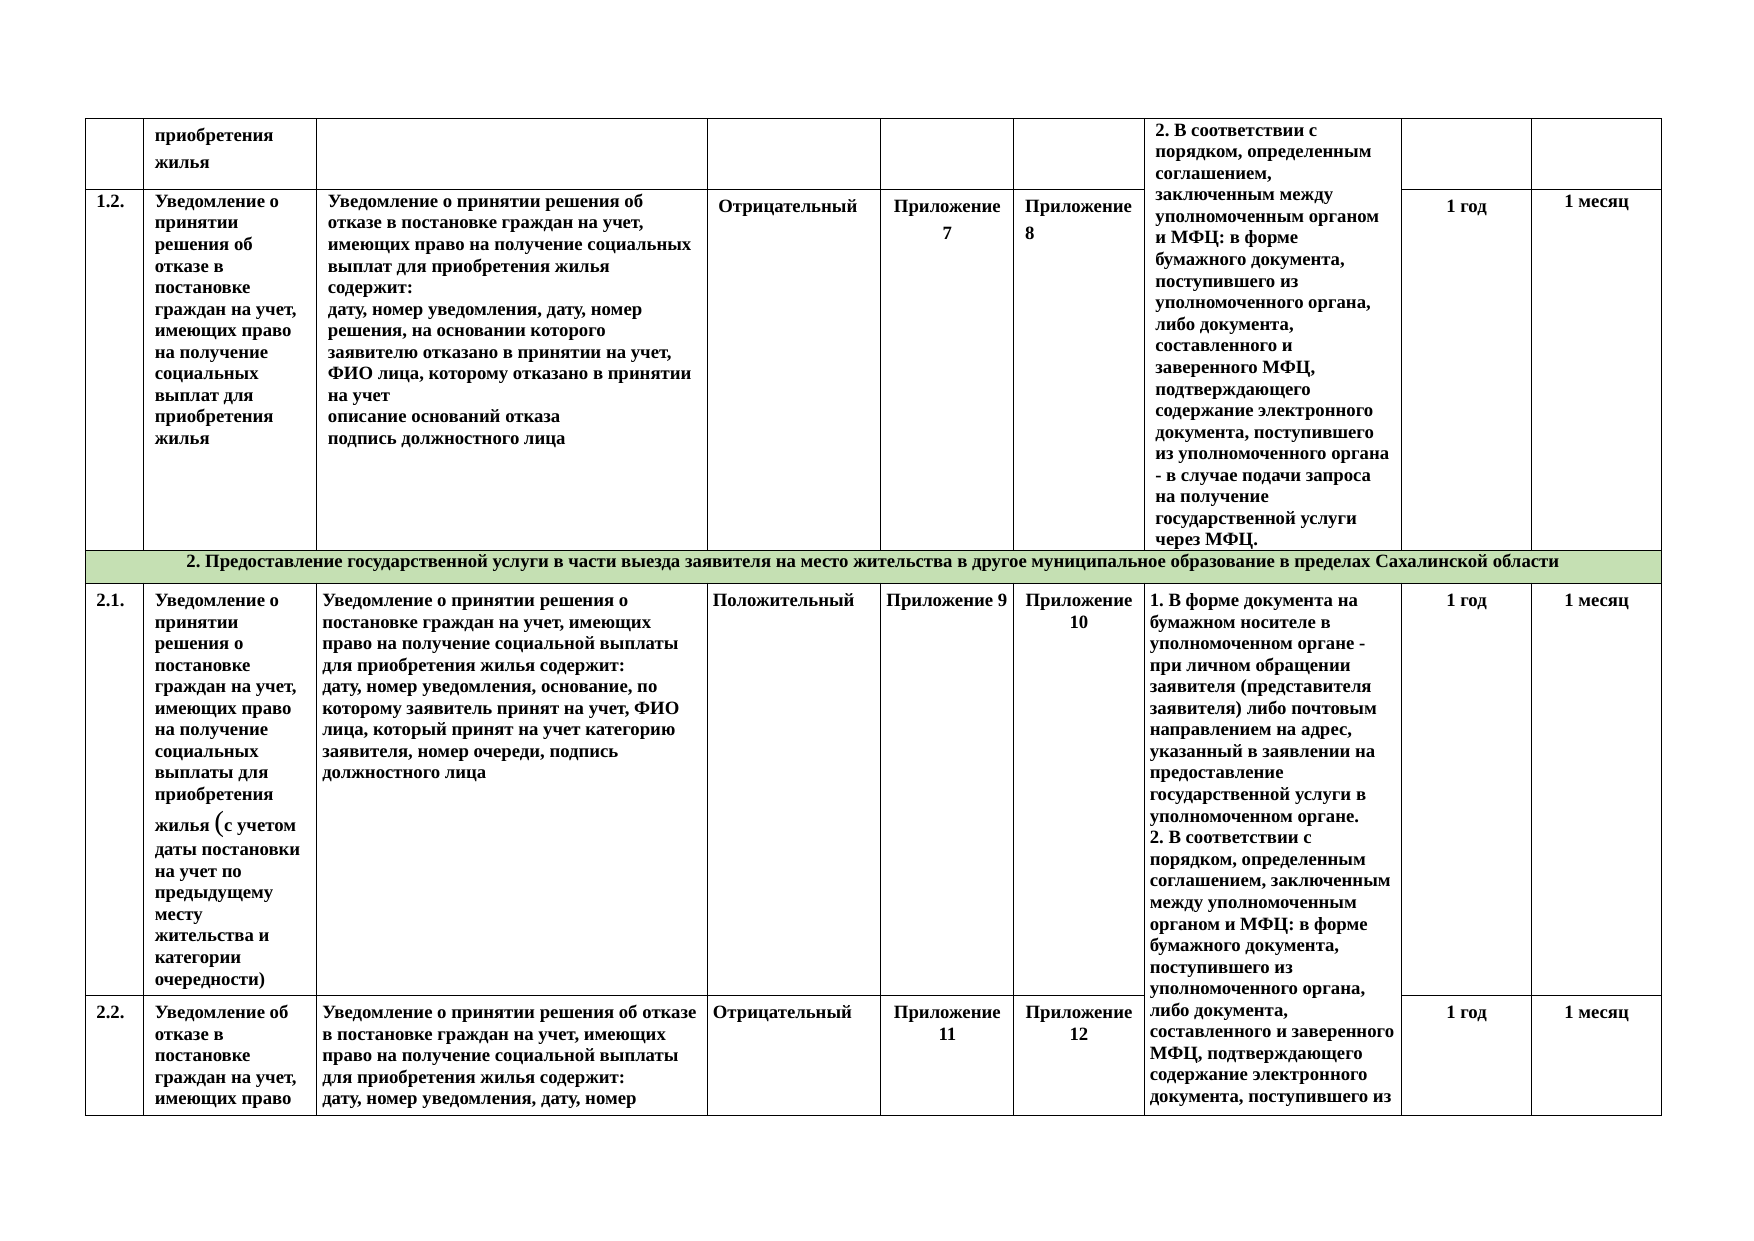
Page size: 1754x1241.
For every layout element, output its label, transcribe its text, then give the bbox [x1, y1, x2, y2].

table_cell 1 год [1402, 190, 1531, 550]
table_cell Приложение 12 [1014, 996, 1144, 1114]
table_cell [1532, 119, 1661, 189]
table_cell Приложение 8 [1014, 190, 1144, 550]
table_cell 2.1. [86, 584, 143, 995]
table_cell 2. В соответствии с порядком, определенным соглашением, заключенным между уполномоченным органом и МФЦ: в форме бумажного документа, поступившего из уполномоченного органа, либо документа, составленного и заверенного МФЦ, подтверждающего содержание электронного документа, поступившего из уполномоченного органа - в случае подачи запроса на получение государственной услуги через МФЦ. [1145, 119, 1401, 550]
table_cell 1. В форме документа на бумажном носителе в уполномоченном органе - при личном обращении заявителя (представителя заявителя) либо почтовым направлением на адрес, указанный в заявлении на предоставление государственной услуги в уполномоченном органе. 2. В соответствии с порядком, определенным соглашением, заключенным между уполномоченным органом и МФЦ: в форме бумажного документа, поступившего из уполномоченного органа, либо документа, составленного и заверенного МФЦ, подтверждающего содержание электронного документа, поступившего из [1145, 584, 1401, 1114]
table_cell Отрицательный [708, 996, 880, 1114]
table_cell 1 год [1402, 584, 1531, 995]
table_cell [317, 119, 707, 189]
table_cell [1014, 119, 1144, 189]
table_cell Уведомление о принятии решения о постановке граждан на учет, имеющих право на получение социальной выплаты для приобретения жилья содержит: дату, номер уведомления, основание, по которому заявитель принят на учет, ФИО лица, который принят на учет категорию заявителя, номер очереди, подпись должностного лица [317, 584, 707, 995]
table_cell 1 месяц [1532, 996, 1661, 1114]
table_cell Уведомление о принятии решения об отказе в постановке граждан на учет, имеющих право на получение социальной выплаты для приобретения жилья содержит: дату, номер уведомления, дату, номер [317, 996, 707, 1114]
table_cell 2.2. [86, 996, 143, 1114]
table_cell Приложение 7 [881, 190, 1013, 550]
table_cell Уведомление о принятии решения об отказе в постановке граждан на учет, имеющих право на получение социальных выплат для приобретения жилья [144, 190, 316, 550]
table_cell [881, 119, 1013, 189]
table_cell 1 год [1402, 996, 1531, 1114]
table_cell 1 месяц [1532, 584, 1661, 995]
table_cell [1402, 119, 1531, 189]
table_cell Приложение 11 [881, 996, 1013, 1114]
table_cell [708, 119, 880, 189]
table_cell Уведомление о принятии решения об отказе в постановке граждан на учет, имеющих право на получение социальных выплат для приобретения жилья содержит: дату, номер уведомления, дату, номер решения, на основании которого заявителю отказано в принятии на учет, ФИО лица, которому отказано в принятии на учет описание оснований отказа подпись должностного лица [317, 190, 707, 550]
table_cell Отрицательный [708, 190, 880, 550]
table_cell приобретения жилья [144, 119, 316, 189]
table_cell Приложение 9 [881, 584, 1013, 995]
table_cell Приложение 10 [1014, 584, 1144, 995]
table_cell 1.2. [86, 190, 143, 550]
table_cell 1 месяц [1532, 190, 1661, 550]
table_cell Уведомление о принятии решения о постановке граждан на учет, имеющих право на получение социальных выплаты для приобретения жилья (с учетом даты постановки на учет по предыдущему месту жительства и категории очередности) [144, 584, 316, 995]
table_cell 2. Предоставление государственной услуги в части выезда заявителя на место жительства в другое муниципальное образование в пределах Сахалинской области [86, 551, 1661, 583]
table_cell Положительный [708, 584, 880, 995]
table_cell Уведомление об отказе в постановке граждан на учет, имеющих право [144, 996, 316, 1114]
table_cell [86, 119, 143, 189]
